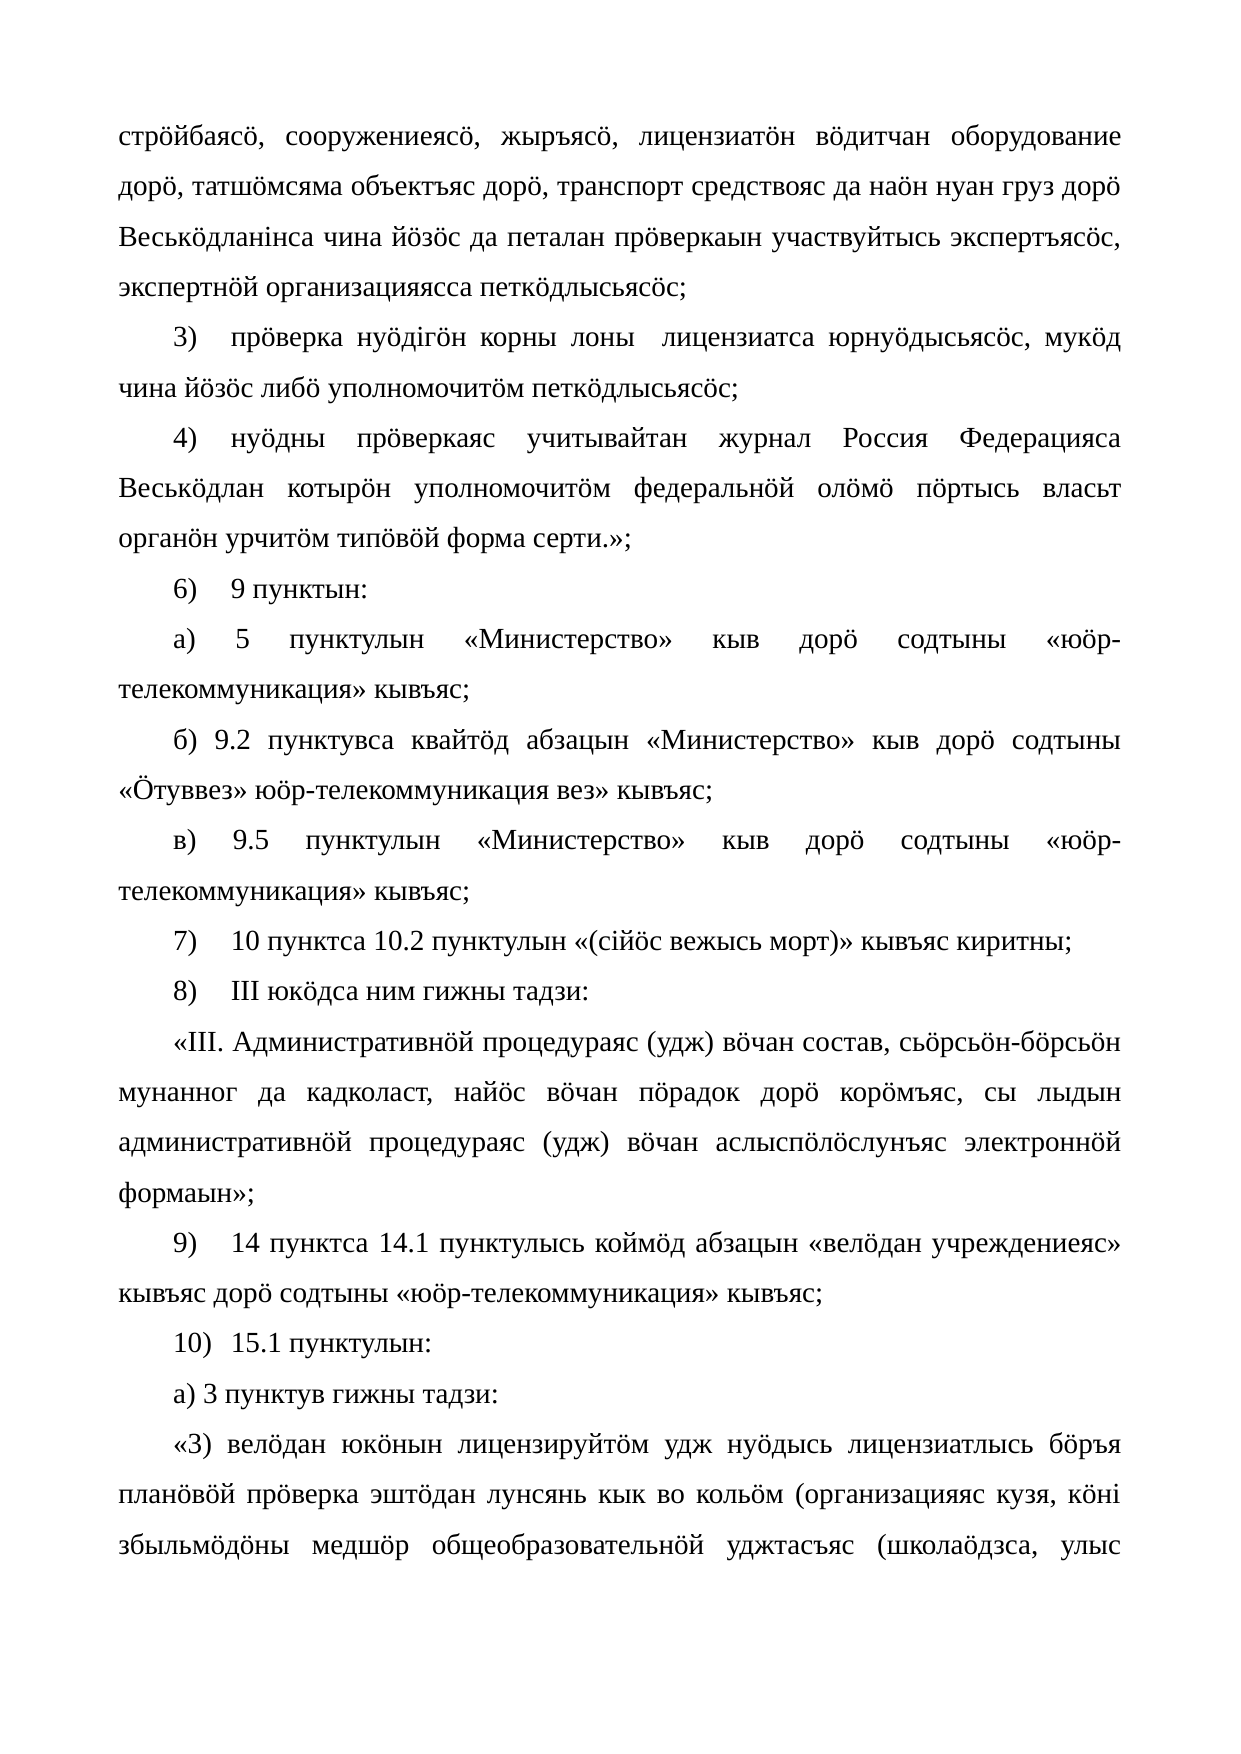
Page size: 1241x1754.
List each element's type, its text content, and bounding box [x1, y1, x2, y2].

list 10 пунктса 10.2 пунктулын «(сійӧс вежысь морт)» кывъяс киритны; [118, 923, 1122, 957]
list 14 пунктса 14.1 пунктулысь коймӧд абзацын «велӧдан учреждениеяс» кывъяс дорӧ содтыны «юӧр-телекоммуникация» кывъяс; [118, 1225, 1122, 1309]
text «3) велӧдан юкӧнын лицензируйтӧм удж нуӧдысь лицензиатлысь бӧръя планӧвӧй прӧверка эштӧдан лунсянь кык во кольӧм (организацияяс кузя, кӧні збыльмӧдӧны медшӧр общеобразовательнӧй уджтасъяс (школаӧдзса, улыс [118, 1426, 1122, 1560]
list нуӧдны прӧверкаяс учитывайтан журнал Россия Федерацияса Веськӧдлан котырӧн уполномочитӧм федеральнӧй олӧмӧ пӧртысь власьт органӧн урчитӧм типӧвӧй форма серти.»; [118, 420, 1122, 554]
list стрӧйбаясӧ, сооружениеясӧ, жыръясӧ, лицензиатӧн вӧдитчан оборудование дорӧ, татшӧмсяма объектъяс дорӧ, транспорт средствояс да наӧн нуан груз дорӧ Веськӧдланінса чина йӧзӧс да петалан прӧверкаын участвуйтысь экспертъясӧс, экспертнӧй организацияясса петкӧдлысьясӧс; [118, 118, 1122, 303]
text б) 9.2 пунктувса квайтӧд абзацын «Министерство» кыв дорӧ содтыны «Ӧтуввез» юӧр-телекоммуникация вез» кывъяс; [118, 722, 1122, 806]
list 9 пунктын: [118, 571, 1122, 604]
list ІІІ юкӧдса ним гижны тадзи: [118, 973, 1122, 1007]
text «ІІІ. Административнӧй процедураяс (удж) вӧчан состав, сьӧрсьӧн-бӧрсьӧн мунанног да кадколаст, найӧс вӧчан пӧрадок дорӧ корӧмъяс, сы лыдын административнӧй процедураяс (удж) вӧчан аслыспӧлӧслунъяс электроннӧй формаын»; [118, 1024, 1122, 1208]
list 15.1 пунктулын: [118, 1326, 1122, 1359]
text а) 3 пунктув гижны тадзи: [118, 1376, 1122, 1409]
text в) 9.5 пунктулын «Министерство» кыв дорӧ содтыны «юӧр-телекоммуникация» кывъяс; [118, 822, 1122, 906]
text а) 5 пунктулын «Министерство» кыв дорӧ содтыны «юӧр-телекоммуникация» кывъяс; [118, 621, 1122, 705]
list прӧверка нуӧдігӧн корны лоны лицензиатса юрнуӧдысьясӧс, мукӧд чина йӧзӧс либӧ уполномочитӧм петкӧдлысьясӧс; [118, 319, 1122, 403]
